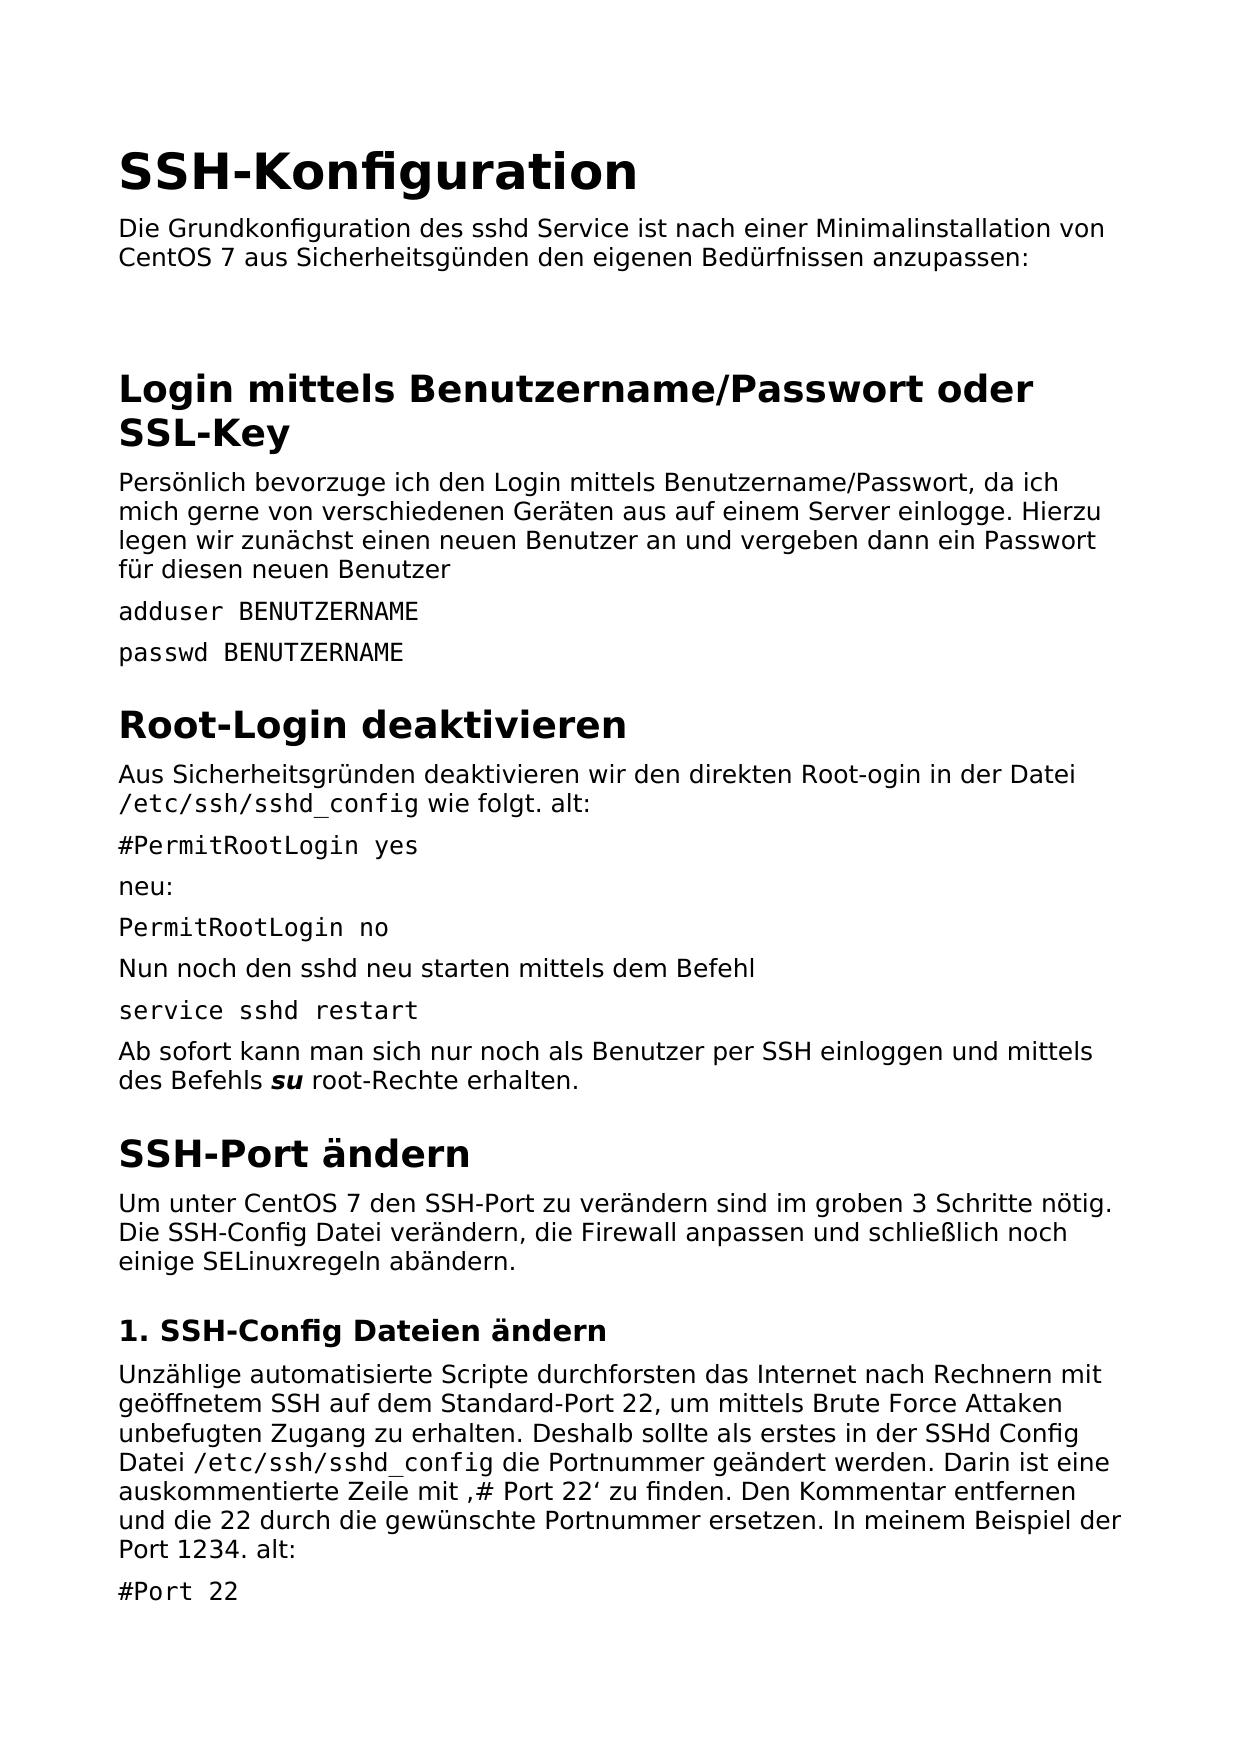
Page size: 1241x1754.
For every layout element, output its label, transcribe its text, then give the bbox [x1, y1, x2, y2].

text Um unter CentOS 7 den SSH-Port zu verändern sind im groben 3 Schritte nötig. Die SSH-Config Datei verändern, die Firewall anpassen und schließlich noch einige SELinuxregeln abändern. [118, 1189, 1122, 1276]
subtitle SSH-Port ändern [118, 1133, 1122, 1176]
text Ab sofort kann man sich nur noch als Benutzer per SSH einloggen und mittels des Befehls su root-Rechte erhalten. [118, 1037, 1122, 1095]
text #Port 22 [118, 1577, 1122, 1606]
subtitle Login mittels Benutzername/Passwort oder SSL-Key [118, 368, 1122, 455]
text adduser BENUTZERNAME [118, 597, 1122, 626]
text Nun noch den sshd neu starten mittels dem Befehl [118, 954, 1122, 983]
text Aus Sicherheitsgründen deaktivieren wir den direkten Root-ogin in der Datei /etc/ssh/sshd_config wie folgt. alt: [118, 760, 1122, 818]
text Unzählige automatisierte Scripte durchforsten das Internet nach Rechnern mit geöffnetem SSH auf dem Standard-Port 22, um mittels Brute Force Attaken unbefugten Zugang zu erhalten. Deshalb sollte als erstes in der SSHd Config Datei /etc/ssh/sshd_config die Portnummer geändert werden. Darin ist eine auskommentierte Zeile mit ‚# Port 22‘ zu finden. Den Kommentar entfernen und die 22 durch die gewünschte Portnummer ersetzen. In meinem Beispiel der Port 1234. alt: [118, 1360, 1122, 1564]
text passwd BENUTZERNAME [118, 638, 1122, 667]
text service sshd restart [118, 996, 1122, 1025]
text neu: [118, 872, 1122, 901]
subtitle SSH-Konfiguration [118, 143, 1122, 201]
text Persönlich bevorzuge ich den Login mittels Benutzername/Passwort, da ich mich gerne von verschiedenen Geräten aus auf einem Server einlogge. Hierzu legen wir zunächst einen neuen Benutzer an und vergeben dann ein Passwort für diesen neuen Benutzer [118, 468, 1122, 584]
text PermitRootLogin no [118, 913, 1122, 943]
subtitle Root-Login deaktivieren [118, 704, 1122, 747]
text Die Grundkonfiguration des sshd Service ist nach einer Minimalinstallation von CentOS 7 aus Sicherheitsgünden den eigenen Bedürfnissen anzupassen: [118, 214, 1122, 331]
text #PermitRootLogin yes [118, 831, 1122, 860]
subtitle 1. SSH-Config Dateien ändern [118, 1314, 1122, 1348]
